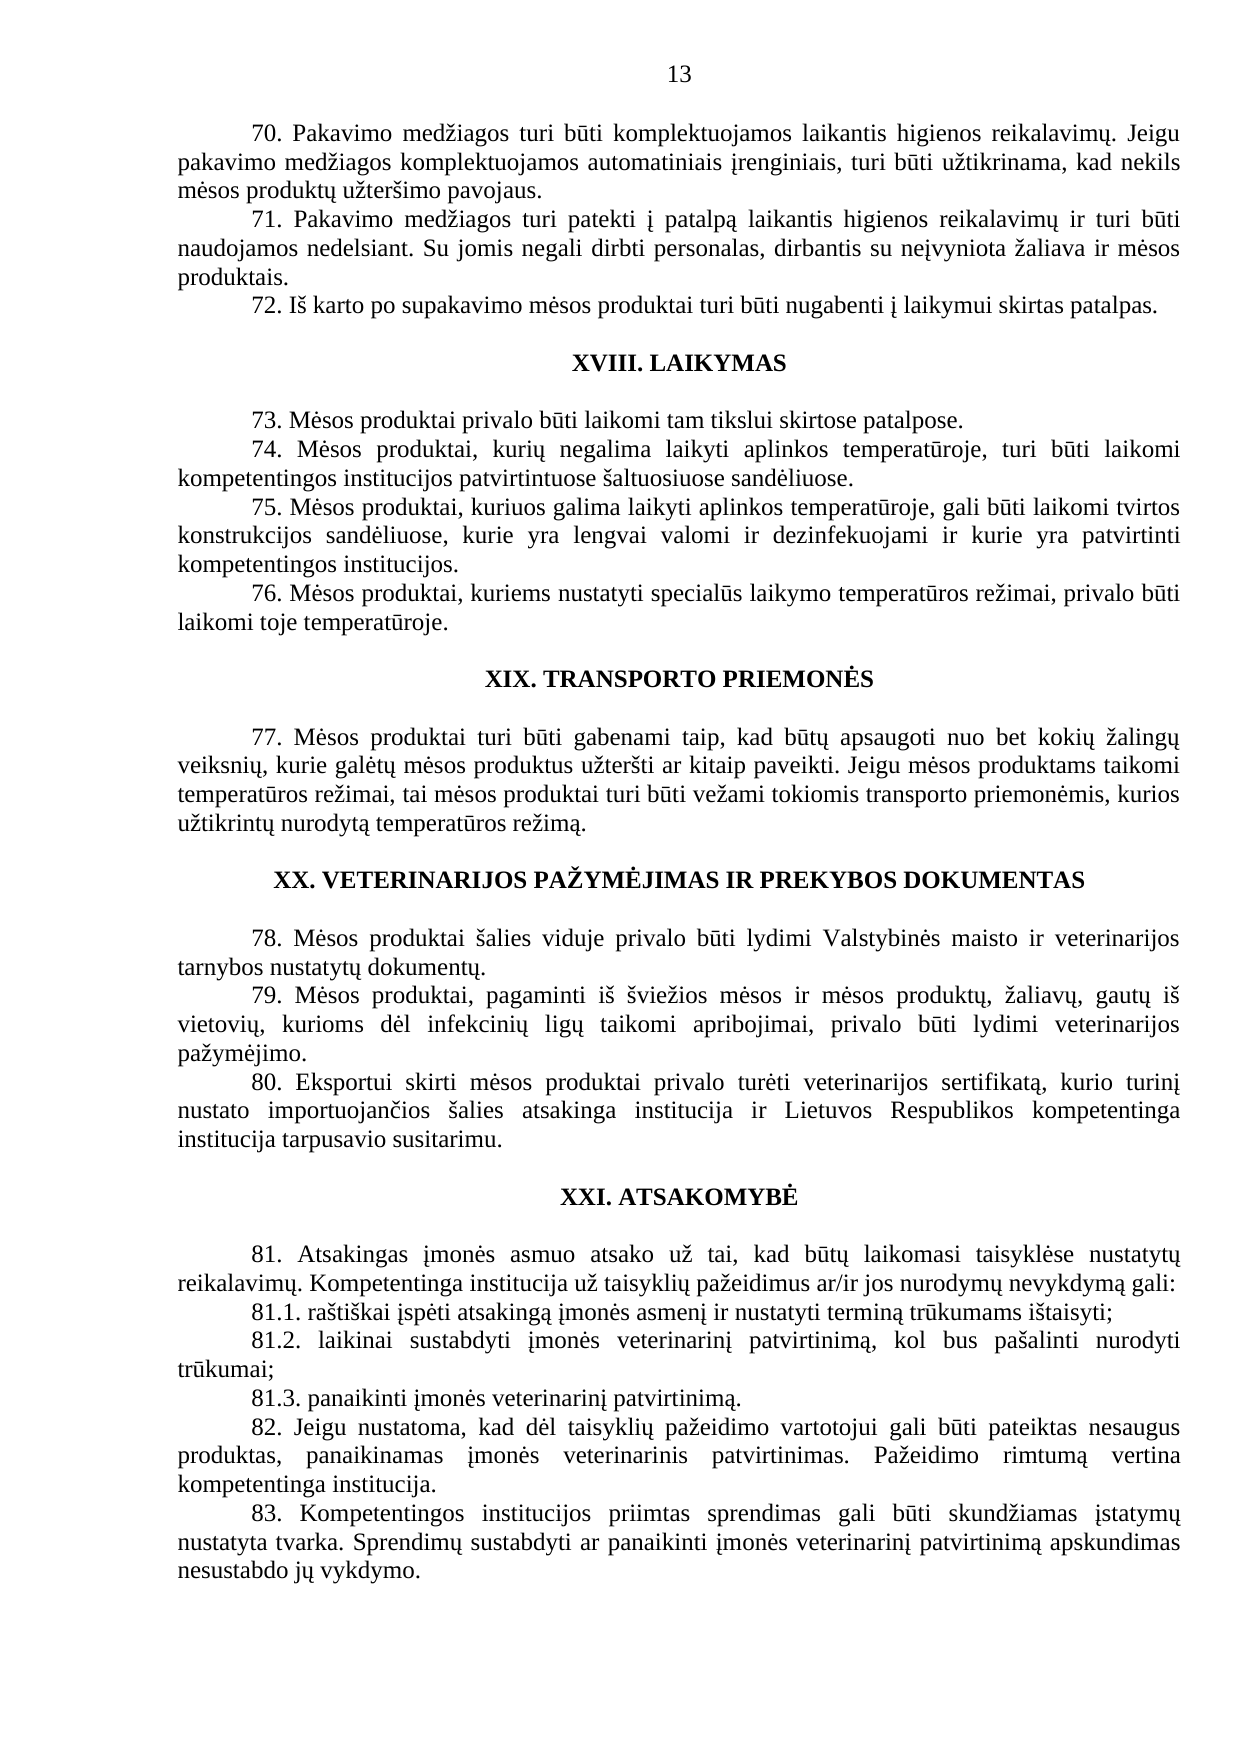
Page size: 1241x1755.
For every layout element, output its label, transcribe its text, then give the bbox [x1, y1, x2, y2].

text 77. Mėsos produktai turi būti gabenami taip, kad būtų apsaugoti nuo bet kokių žalingų veiksnių, kurie galėtų mėsos produktus užteršti ar kitaip paveikti. Jeigu mėsos produktams taikomi temperatūros režimai, tai mėsos produktai turi būti vežami tokiomis transporto priemonėmis, kurios užtikrintų nurodytą temperatūros režimą. [177, 722, 1181, 837]
text 71. Pakavimo medžiagos turi patekti į patalpą laikantis higienos reikalavimų ir turi būti naudojamos nedelsiant. Su jomis negali dirbti personalas, dirbantis su neįvyniota žaliava ir mėsos produktais. [177, 204, 1181, 291]
text 81. Atsakingas įmonės asmuo atsako už tai, kad būtų laikomasi taisyklėse nustatytų reikalavimų. Kompetentinga institucija už taisyklių pažeidimus ar/ir jos nurodymų nevykdymą gali: [177, 1239, 1181, 1297]
text 82. Jeigu nustatoma, kad dėl taisyklių pažeidimo vartotojui gali būti pateiktas nesaugus produktas, panaikinamas įmonės veterinarinis patvirtinimas. Pažeidimo rimtumą vertina kompetentinga institucija. [177, 1412, 1181, 1498]
text 78. Mėsos produktai šalies viduje privalo būti lydimi Valstybinės maisto ir veterinarijos tarnybos nustatytų dokumentų. [177, 923, 1181, 981]
text 81.2. laikinai sustabdyti įmonės veterinarinį patvirtinimą, kol bus pašalinti nurodyti trūkumai; [177, 1326, 1181, 1383]
text 79. Mėsos produktai, pagaminti iš šviežios mėsos ir mėsos produktų, žaliavų, gautų iš vietovių, kurioms dėl infekcinių ligų taikomi apribojimai, privalo būti lydimi veterinarijos pažymėjimo. [177, 981, 1181, 1067]
text XXI. ATSAKOMYBĖ [177, 1182, 1181, 1211]
text 75. Mėsos produktai, kuriuos galima laikyti aplinkos temperatūroje, gali būti laikomi tvirtos konstrukcijos sandėliuose, kurie yra lengvai valomi ir dezinfekuojami ir kurie yra patvirtinti kompetentingos institucijos. [177, 492, 1181, 578]
text 72. Iš karto po supakavimo mėsos produktai turi būti nugabenti į laikymui skirtas patalpas. [177, 291, 1181, 319]
text 80. Eksportui skirti mėsos produktai privalo turėti veterinarijos sertifikatą, kurio turinį nustato importuojančios šalies atsakinga institucija ir Lietuvos Respublikos kompetentinga institucija tarpusavio susitarimu. [177, 1067, 1181, 1153]
text 81.1. raštiškai įspėti atsakingą įmonės asmenį ir nustatyti terminą trūkumams ištaisyti; [177, 1297, 1181, 1326]
text XX. VETERINARIJOS PAŽYMĖJIMAS IR PREKYBOS DOKUMENTAS [177, 866, 1181, 894]
text 76. Mėsos produktai, kuriems nustatyti specialūs laikymo temperatūros režimai, privalo būti laikomi toje temperatūroje. [177, 578, 1181, 636]
text XIX. TRANSPORTO PRIEMONĖS [177, 664, 1181, 693]
text XVIII. LAIKYMAS [177, 348, 1181, 377]
text 70. Pakavimo medžiagos turi būti komplektuojamos laikantis higienos reikalavimų. Jeigu pakavimo medžiagos komplektuojamos automatiniais įrenginiais, turi būti užtikrinama, kad nekils mėsos produktų užteršimo pavojaus. [177, 118, 1181, 204]
text 83. Kompetentingos institucijos priimtas sprendimas gali būti skundžiamas įstatymų nustatyta tvarka. Sprendimų sustabdyti ar panaikinti įmonės veterinarinį patvirtinimą apskundimas nesustabdo jų vykdymo. [177, 1498, 1181, 1584]
text 74. Mėsos produktai, kurių negalima laikyti aplinkos temperatūroje, turi būti laikomi kompetentingos institucijos patvirtintuose šaltuosiuose sandėliuose. [177, 434, 1181, 492]
text 81.3. panaikinti įmonės veterinarinį patvirtinimą. [177, 1383, 1181, 1412]
text 73. Mėsos produktai privalo būti laikomi tam tikslui skirtose patalpose. [177, 406, 1181, 434]
